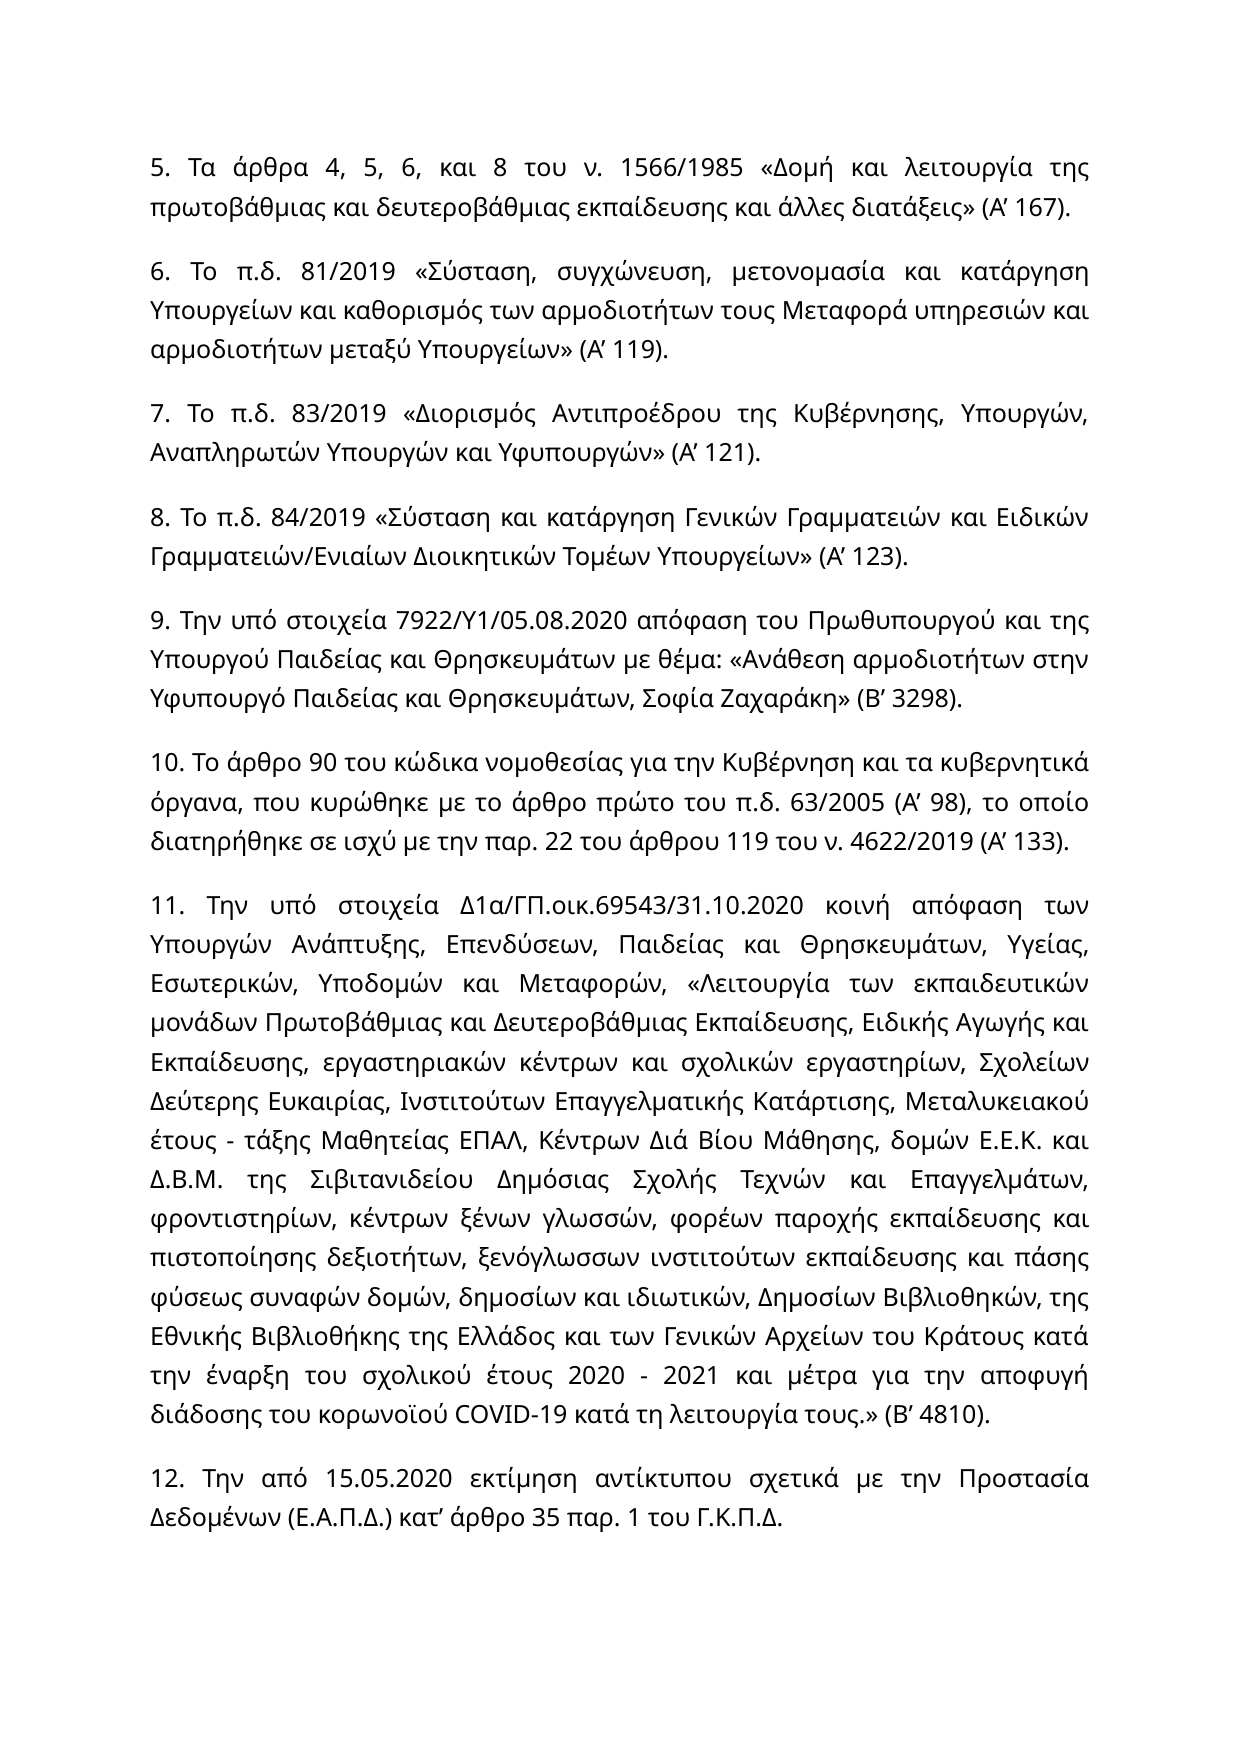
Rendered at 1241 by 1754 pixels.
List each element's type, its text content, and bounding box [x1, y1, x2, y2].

text 9. Την υπό στοιχεία 7922/Υ1/05.08.2020 απόφαση του Πρωθυπουργού και της Υπουργού Παιδείας και Θρησκευμάτων με θέμα: «Ανάθεση αρμοδιοτήτων στην Υφυπουργό Παιδείας και Θρησκευμάτων, Σοφία Ζαχαράκη» (Β’ 3298). [150, 602, 1090, 715]
text 10. Το άρθρο 90 του κώδικα νομοθεσίας για την Κυβέρνηση και τα κυβερνητικά όργανα, που κυρώθηκε με το άρθρο πρώτο του π.δ. 63/2005 (Α’ 98), το οποίο διατηρήθηκε σε ισχύ με την παρ. 22 του άρθρου 119 του ν. 4622/2019 (Α’ 133). [150, 745, 1090, 857]
text 7. Το π.δ. 83/2019 «Διορισμός Αντιπροέδρου της Κυβέρνησης, Υπουργών, Αναπληρωτών Υπουργών και Υφυπουργών» (Α’ 121). [150, 396, 1090, 469]
text 6. Το π.δ. 81/2019 «Σύσταση, συγχώνευση, μετονομασία και κατάργηση Υπουργείων και καθορισμός των αρμοδιοτήτων τους Μεταφορά υπηρεσιών και αρμοδιοτήτων μεταξύ Υπουργείων» (Α’ 119). [150, 253, 1090, 366]
text 5. Τα άρθρα 4, 5, 6, και 8 του ν. 1566/1985 «Δομή και λειτουργία της πρωτοβάθμιας και δευτεροβάθμιας εκπαίδευσης και άλλες διατάξεις» (Α’ 167). [150, 150, 1090, 223]
text 11. Την υπό στοιχεία Δ1α/ΓΠ.οικ.69543/31.10.2020 κοινή απόφαση των Υπουργών Ανάπτυξης, Επενδύσεων, Παιδείας και Θρησκευμάτων, Υγείας, Εσωτερικών, Υποδομών και Μεταφορών, «Λειτουργία των εκπαιδευτικών μονάδων Πρωτοβάθμιας και Δευτεροβάθμιας Εκπαίδευσης, Ειδικής Αγωγής και Εκπαίδευσης, εργαστηριακών κέντρων και σχολικών εργαστηρίων, Σχολείων Δεύτερης Ευκαιρίας, Ινστιτούτων Επαγγελματικής Κατάρτισης, Μεταλυκειακού έτους - τάξης Μαθητείας ΕΠΑΛ, Κέντρων Διά Βίου Μάθησης, δομών Ε.Ε.Κ. και Δ.Β.Μ. της Σιβιτανιδείου Δημόσιας Σχολής Τεχνών και Επαγγελμάτων, φροντιστηρίων, κέντρων ξένων γλωσσών, φορέων παροχής εκπαίδευσης και πιστοποίησης δεξιοτήτων, ξενόγλωσσων ινστιτούτων εκπαίδευσης και πάσης φύσεως συναφών δομών, δημοσίων και ιδιωτικών, Δημοσίων Βιβλιοθηκών, της Εθνικής Βιβλιοθήκης της Ελλάδος και των Γενικών Αρχείων του Κράτους κατά την έναρξη του σχολικού έτους 2020 - 2021 και μέτρα για την αποφυγή διάδοσης του κορωνοϊού COVID-19 κατά τη λειτουργία τους.» (Β’ 4810). [150, 887, 1090, 1431]
text 8. Το π.δ. 84/2019 «Σύσταση και κατάργηση Γενικών Γραμματειών και Ειδικών Γραμματειών/Ενιαίων Διοικητικών Τομέων Υπουργείων» (Α’ 123). [150, 499, 1090, 572]
text 12. Την από 15.05.2020 εκτίμηση αντίκτυπου σχετικά με την Προστασία Δεδομένων (Ε.Α.Π.Δ.) κατ’ άρθρο 35 παρ. 1 του Γ.Κ.Π.Δ. [150, 1461, 1090, 1534]
